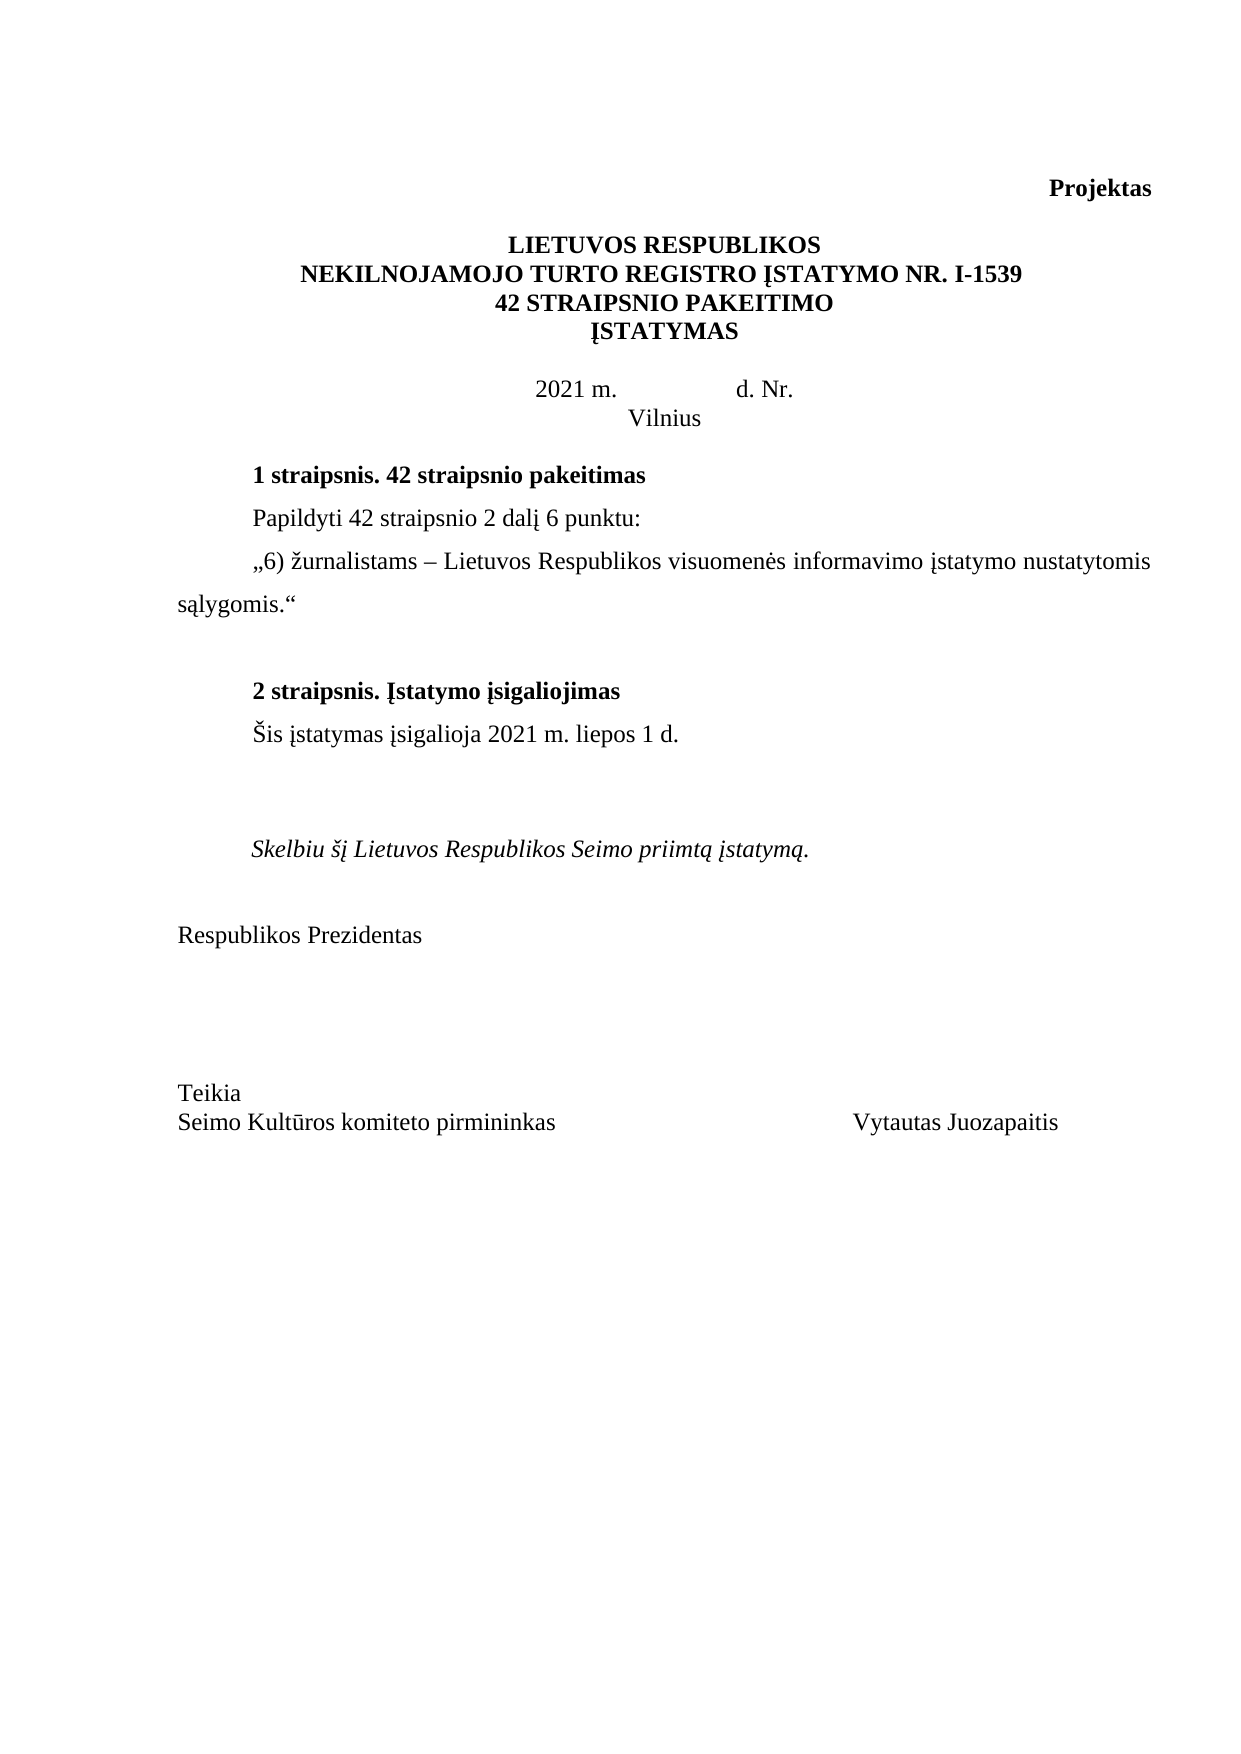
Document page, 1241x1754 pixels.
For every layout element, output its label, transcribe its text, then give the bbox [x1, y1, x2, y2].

text „6) žurnalistams – Lietuvos Respublikos visuomenės informavimo įstatymo nustatytomis sąlygomis.“ [177, 546, 1152, 618]
text Seimo Kultūros komiteto pirmininkas Vytautas Juozapaitis [177, 1107, 1152, 1136]
text Teikia [177, 1078, 1152, 1107]
text Šis įstatymas įsigalioja 2021 m. liepos 1 d. [177, 719, 1152, 748]
text LIETUVOS RESPUBLIKOS [177, 230, 1152, 259]
text ĮSTATYMAS [177, 316, 1152, 345]
text 2 straipsnis. Įstatymo įsigaliojimas [177, 676, 1152, 704]
text 1 straipsnis. 42 straipsnio pakeitimas [177, 460, 1152, 489]
text Skelbiu šį Lietuvos Respublikos Seimo priimtą įstatymą. [177, 834, 1152, 863]
text 42 STRAIPSNIO PAKEITIMO [177, 288, 1152, 316]
text Projektas [177, 173, 1152, 201]
text Vilnius [177, 403, 1152, 431]
text Respublikos Prezidentas [177, 920, 1152, 949]
text 2021 m. d. Nr. [177, 374, 1152, 403]
text Papildyti 42 straipsnio 2 dalį 6 punktu: [177, 503, 1152, 532]
text NEKILNOJAMOJO TURTO REGISTRO ĮSTATYMO NR. I-1539 [177, 259, 1152, 288]
